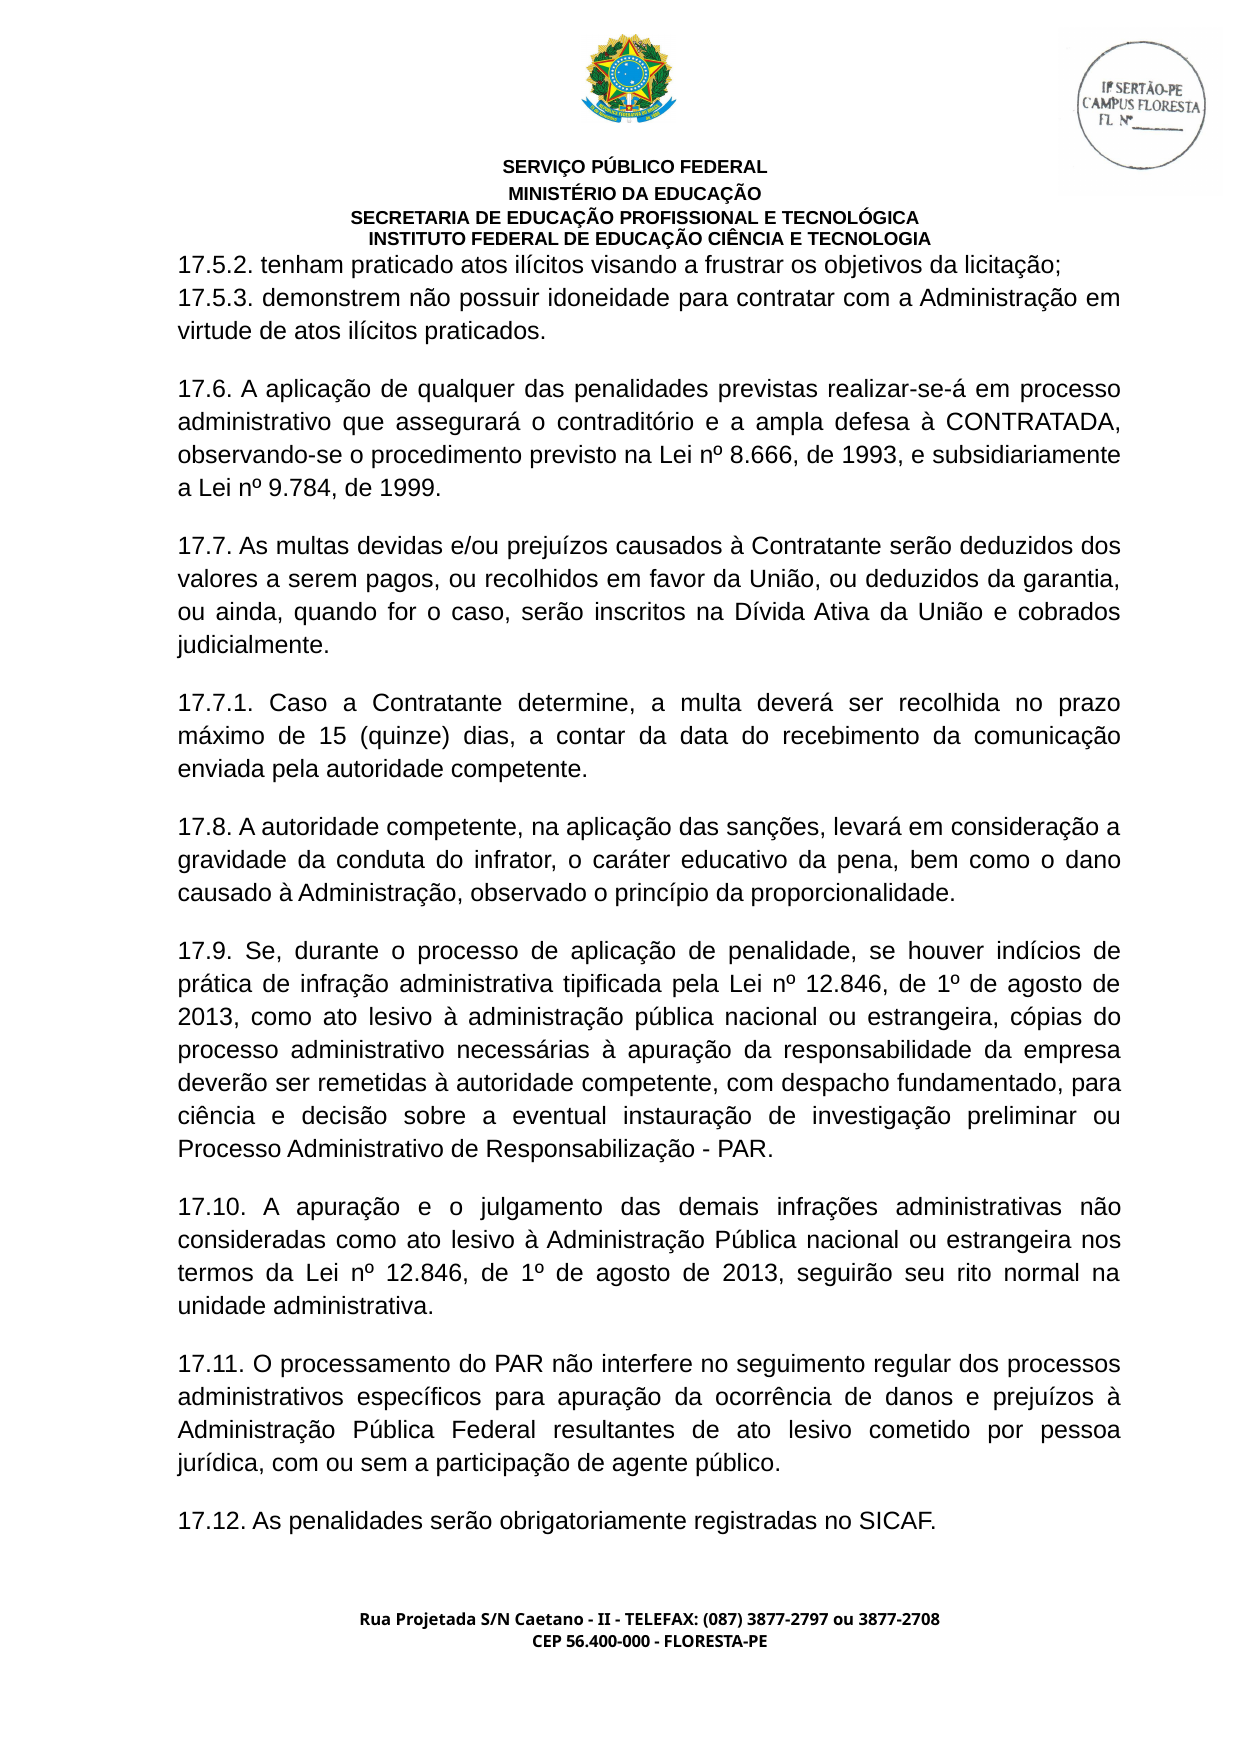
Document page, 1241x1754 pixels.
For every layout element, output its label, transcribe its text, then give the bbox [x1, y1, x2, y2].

text 17.9. Se, durante o processo de aplicação de penalidade, se houver indícios de prática de infração administrativa tipificada pela Lei nº 12.846, de 1º de agosto de 2013, como ato lesivo à administração pública nacional ou estrangeira, cópias do processo administrativo necessárias à apuração da responsabilidade da empresa deverão ser remetidas à autoridade competente, com despacho fundamentado, para ciência e decisão sobre a eventual instauração de investigação preliminar ou Processo Administrativo de Responsabilização - PAR. [177, 936, 1122, 1163]
list 17.5.3. demonstrem não possuir idoneidade para contratar com a Administração em virtude de atos ilícitos praticados. [177, 283, 1122, 344]
text 17.11. O processamento do PAR não interfere no seguimento regular dos processos administrativos específicos para apuração da ocorrência de danos e prejuízos à Administração Pública Federal resultantes de ato lesivo cometido por pessoa jurídica, com ou sem a participação de agente público. [177, 1349, 1122, 1477]
text 17.12. As penalidades serão obrigatoriamente registradas no SICAF. [177, 1506, 1122, 1535]
text 17.6. A aplicação de qualquer das penalidades previstas realizar-se-á em processo administrativo que assegurará o contraditório e a ampla defesa à CONTRATADA, observando-se o procedimento previsto na Lei nº 8.666, de 1993, e subsidiariamente a Lei nº 9.784, de 1999. [177, 374, 1122, 501]
list 17.5.2. tenham praticado atos ilícitos visando a frustrar os objetivos da licitação; [177, 249, 1122, 278]
picture [1058, 27, 1223, 196]
picture [581, 34, 677, 123]
text 17.7.1. Caso a Contratante determine, a multa deverá ser recolhida no prazo máximo de 15 (quinze) dias, a contar da data do recebimento da comunicação enviada pela autoridade competente. [177, 688, 1122, 783]
text 17.10. A apuração e o julgamento das demais infrações administrativas não consideradas como ato lesivo à Administração Pública nacional ou estrangeira nos termos da Lei nº 12.846, de 1º de agosto de 2013, seguirão seu rito normal na unidade administrativa. [177, 1192, 1122, 1320]
text 17.8. A autoridade competente, na aplicação das sanções, levará em consideração a gravidade da conduta do infrator, o caráter educativo da pena, bem como o dano causado à Administração, observado o princípio da proporcionalidade. [177, 812, 1122, 907]
text 17.7. As multas devidas e/ou prejuízos causados à Contratante serão deduzidos dos valores a serem pagos, ou recolhidos em favor da União, ou deduzidos da garantia, ou ainda, quando for o caso, serão inscritos na Dívida Ativa da União e cobrados judicialmente. [177, 531, 1122, 658]
